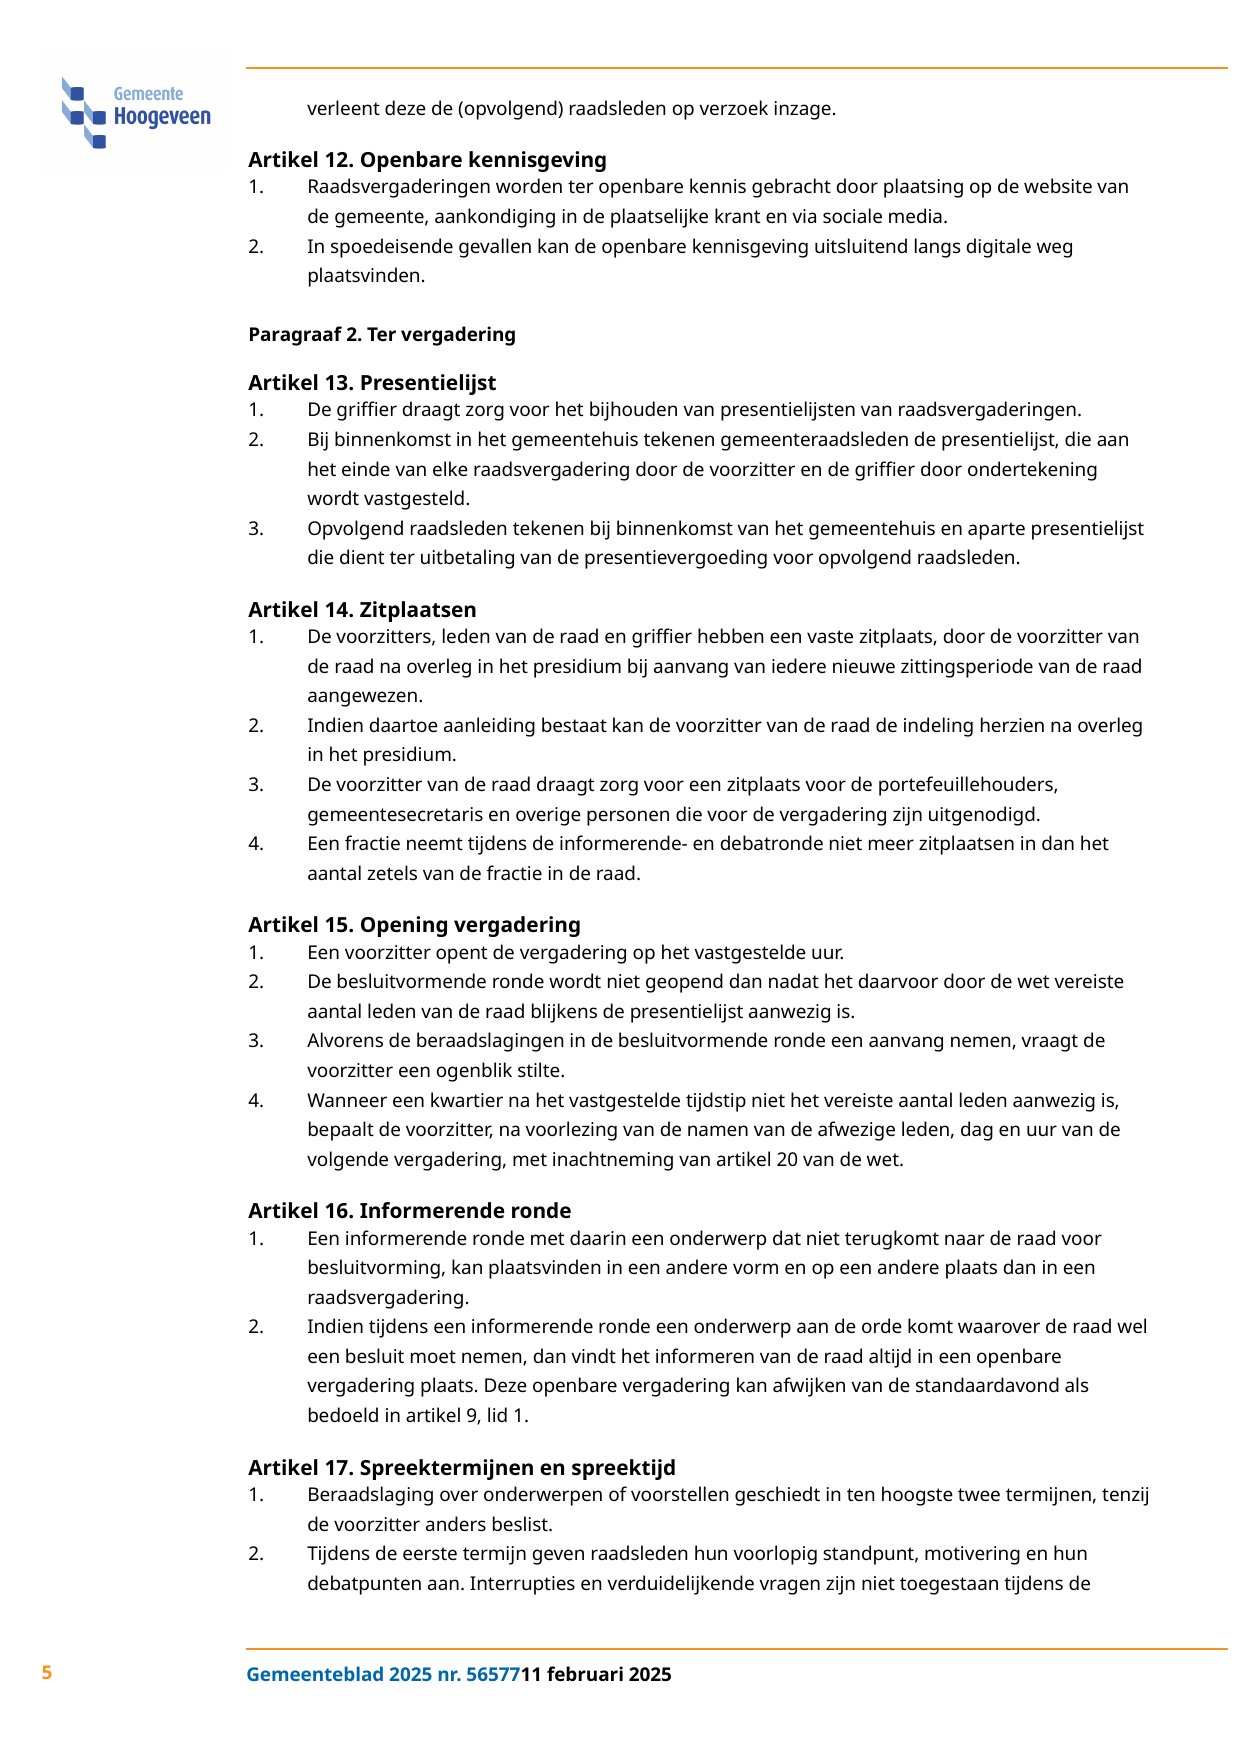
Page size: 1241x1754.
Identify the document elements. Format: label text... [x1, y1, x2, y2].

list Een fractie neemt tijdens de informerende- en debatronde niet meer zitplaatsen in dan het aantal zetels van de fractie in de raad. [248, 830, 1152, 886]
list Tijdens de eerste termijn geven raadsleden hun voorlopig standpunt, motivering en hun debatpunten aan. Interrupties en verduidelijkende vragen zijn niet toegestaan tijdens de [248, 1540, 1152, 1596]
list In spoedeisende gevallen kan de openbare kennisgeving uitsluitend langs digitale weg plaatsvinden. [248, 233, 1152, 288]
list Indien daartoe aanleiding bestaat kan de voorzitter van de raad de indeling herzien na overleg in het presidium. [248, 712, 1152, 767]
list De voorzitters, leden van de raad en griffier hebben een vaste zitplaats, door de voorzitter van de raad na overleg in het presidium bij aanvang van iedere nieuwe zittingsperiode van de raad aangewezen. [248, 623, 1152, 708]
text Paragraaf 2. Ter vergadering [248, 322, 1152, 347]
list Raadsvergaderingen worden ter openbare kennis gebracht door plaatsing op de website van de gemeente, aankondiging in de plaatselijke krant en via sociale media. [248, 174, 1152, 229]
text Artikel 12. Openbare kennisgeving [248, 145, 1152, 174]
list De voorzitter van de raad draagt zorg voor een zitplaats voor de portefeuillehouders, gemeentesecretaris en overige personen die voor de vergadering zijn uitgenodigd. [248, 771, 1152, 827]
list Indien tijdens een informerende ronde een onderwerp aan de orde komt waarover de raad wel een besluit moet nemen, dan vindt het informeren van de raad altijd in een openbare vergadering plaats. Deze openbare vergadering kan afwijken van de standaardavond als bedoeld in artikel 9, lid 1. [248, 1313, 1152, 1428]
list Beraadslaging over onderwerpen of voorstellen geschiedt in ten hoogste twee termijnen, tenzij de voorzitter anders beslist. [248, 1481, 1152, 1536]
list verleent deze de (opvolgend) raadsleden op verzoek inzage. [248, 95, 1152, 121]
list Alvorens de beraadslagingen in de besluitvormende ronde een aanvang nemen, vraagt de voorzitter een ogenblik stilte. [248, 1028, 1152, 1083]
text Artikel 17. Spreektermijnen en spreektijd [248, 1453, 1152, 1481]
text Artikel 13. Presentielijst [248, 368, 1152, 397]
list Wanneer een kwartier na het vastgestelde tijdstip niet het vereiste aantal leden aanwezig is, bepaalt de voorzitter, na voorlezing van de namen van de afwezige leden, dag en uur van de volgende vergadering, met inachtneming van artikel 20 van de wet. [248, 1087, 1152, 1172]
list Een informerende ronde met daarin een onderwerp dat niet terugkomt naar de raad voor besluitvorming, kan plaatsvinden in een andere vorm en op een andere plaats dan in een raadsvergadering. [248, 1225, 1152, 1310]
text Artikel 15. Opening vergadering [248, 910, 1152, 939]
text Artikel 14. Zitplaatsen [248, 595, 1152, 623]
picture [41, 47, 231, 172]
list Opvolgend raadsleden tekenen bij binnenkomst van het gemeentehuis en aparte presentielijst die dient ter uitbetaling van de presentievergoeding voor opvolgend raadsleden. [248, 515, 1152, 570]
list De griffier draagt zorg voor het bijhouden van presentielijsten van raadsvergaderingen. [248, 397, 1152, 422]
text Artikel 16. Informerende ronde [248, 1196, 1152, 1225]
list Een voorzitter opent de vergadering op het vastgestelde uur. [248, 939, 1152, 964]
list Bij binnenkomst in het gemeentehuis tekenen gemeenteraadsleden de presentielijst, die aan het einde van elke raadsvergadering door de voorzitter en de griffier door ondertekening wordt vastgesteld. [248, 426, 1152, 511]
list De besluitvormende ronde wordt niet geopend dan nadat het daarvoor door de wet vereiste aantal leden van de raad blijkens de presentielijst aanwezig is. [248, 968, 1152, 1024]
